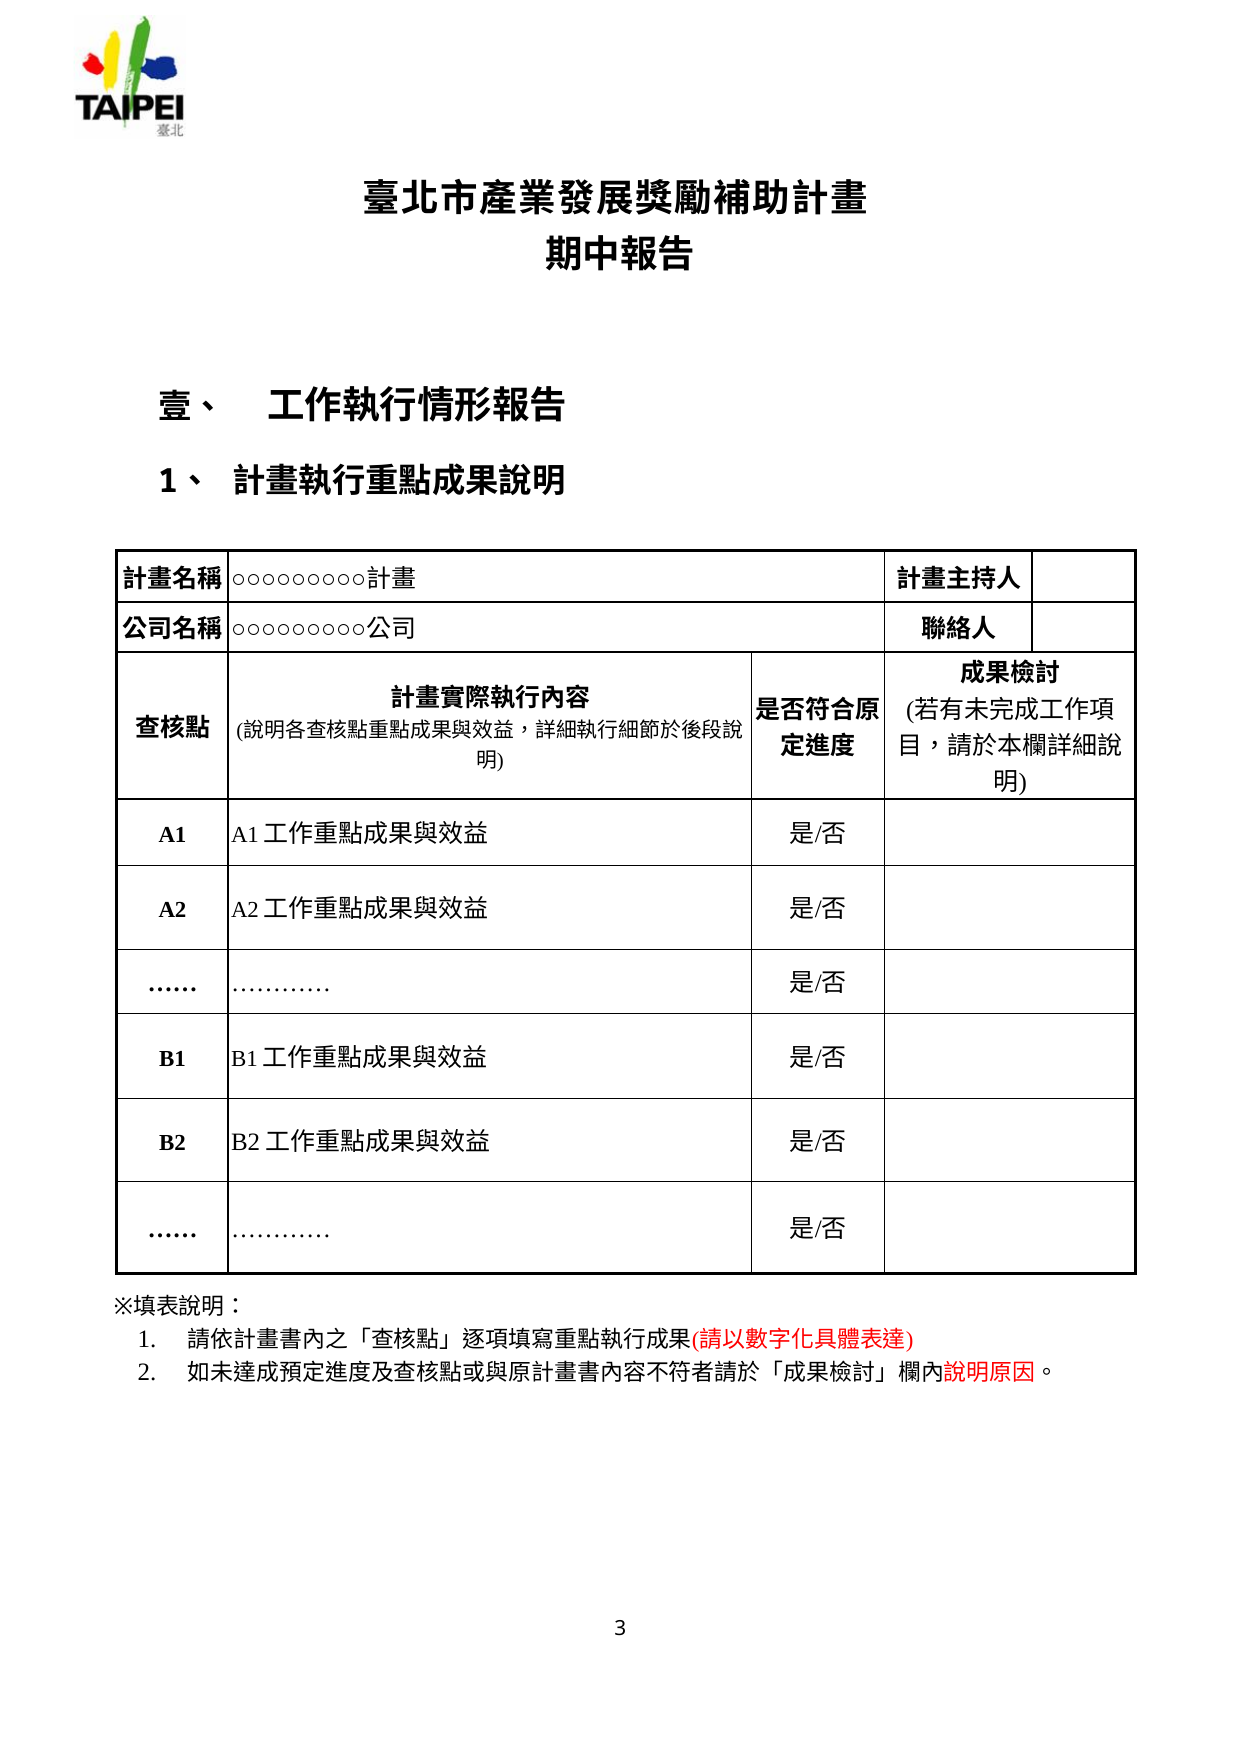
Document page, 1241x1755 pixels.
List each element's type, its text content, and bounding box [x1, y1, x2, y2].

text 期中報告 [187, 224, 1053, 278]
table_cell [885, 800, 1134, 865]
table_cell 查核點 [118, 653, 227, 798]
text 臺北市產業發展獎勵補助計畫 [187, 162, 1042, 224]
table_cell ………… [229, 1182, 751, 1272]
table_cell [885, 1014, 1134, 1098]
table_cell 是/否 [752, 1099, 884, 1181]
list 工作執行情形報告 [158, 375, 1053, 429]
table_cell [885, 1182, 1134, 1272]
table_cell A2 [118, 866, 227, 949]
table_cell 是/否 [752, 800, 884, 865]
table_cell [885, 950, 1134, 1013]
list 如未達成預定進度及查核點或與原計畫書內容不符者請於「成果檢討」欄內說明原因。 [137, 1354, 1053, 1387]
table_cell ………… [229, 950, 751, 1013]
table_cell [885, 866, 1134, 949]
table_cell B1 [118, 1014, 227, 1098]
table_cell 是/否 [752, 866, 884, 949]
table_cell 成果檢討 (若有未完成工作項目，請於本欄詳細說明) [885, 653, 1134, 798]
table_cell …… [118, 1182, 227, 1272]
table_cell [1033, 603, 1134, 651]
table_cell 是/否 [752, 1182, 884, 1272]
table_header [1033, 552, 1134, 601]
table_header 計畫主持人 [885, 552, 1031, 601]
table_cell 是否符合原定進度 [752, 653, 884, 798]
table_cell B1工作重點成果與效益 [229, 1014, 751, 1098]
table_cell 是/否 [752, 1014, 884, 1098]
table_cell B2工作重點成果與效益 [229, 1099, 751, 1181]
table_cell …… [118, 950, 227, 1013]
text ※填表說明： [114, 1287, 1053, 1321]
list 請依計畫書內之「查核點」逐項填寫重點執行成果(請以數字化具體表達) [137, 1321, 1053, 1354]
list 計畫執行重點成果說明 [158, 454, 1053, 502]
table_cell 是/否 [752, 950, 884, 1013]
table_cell 計畫實際執行內容 (說明各查核點重點成果與效益，詳細執行細節於後段說明) [229, 653, 751, 798]
table_header 計畫名稱 [118, 552, 227, 601]
table_cell 聯絡人 [885, 603, 1031, 651]
table_cell ○○○○○○○○○公司 [229, 603, 884, 651]
table_cell A1工作重點成果與效益 [229, 800, 751, 865]
table_cell 公司名稱 [118, 603, 227, 651]
table_cell [885, 1099, 1134, 1181]
table_cell B2 [118, 1099, 227, 1181]
table_header ○○○○○○○○○計畫 [229, 552, 884, 601]
table_cell A1 [118, 800, 227, 865]
table_cell A2工作重點成果與效益 [229, 866, 751, 949]
